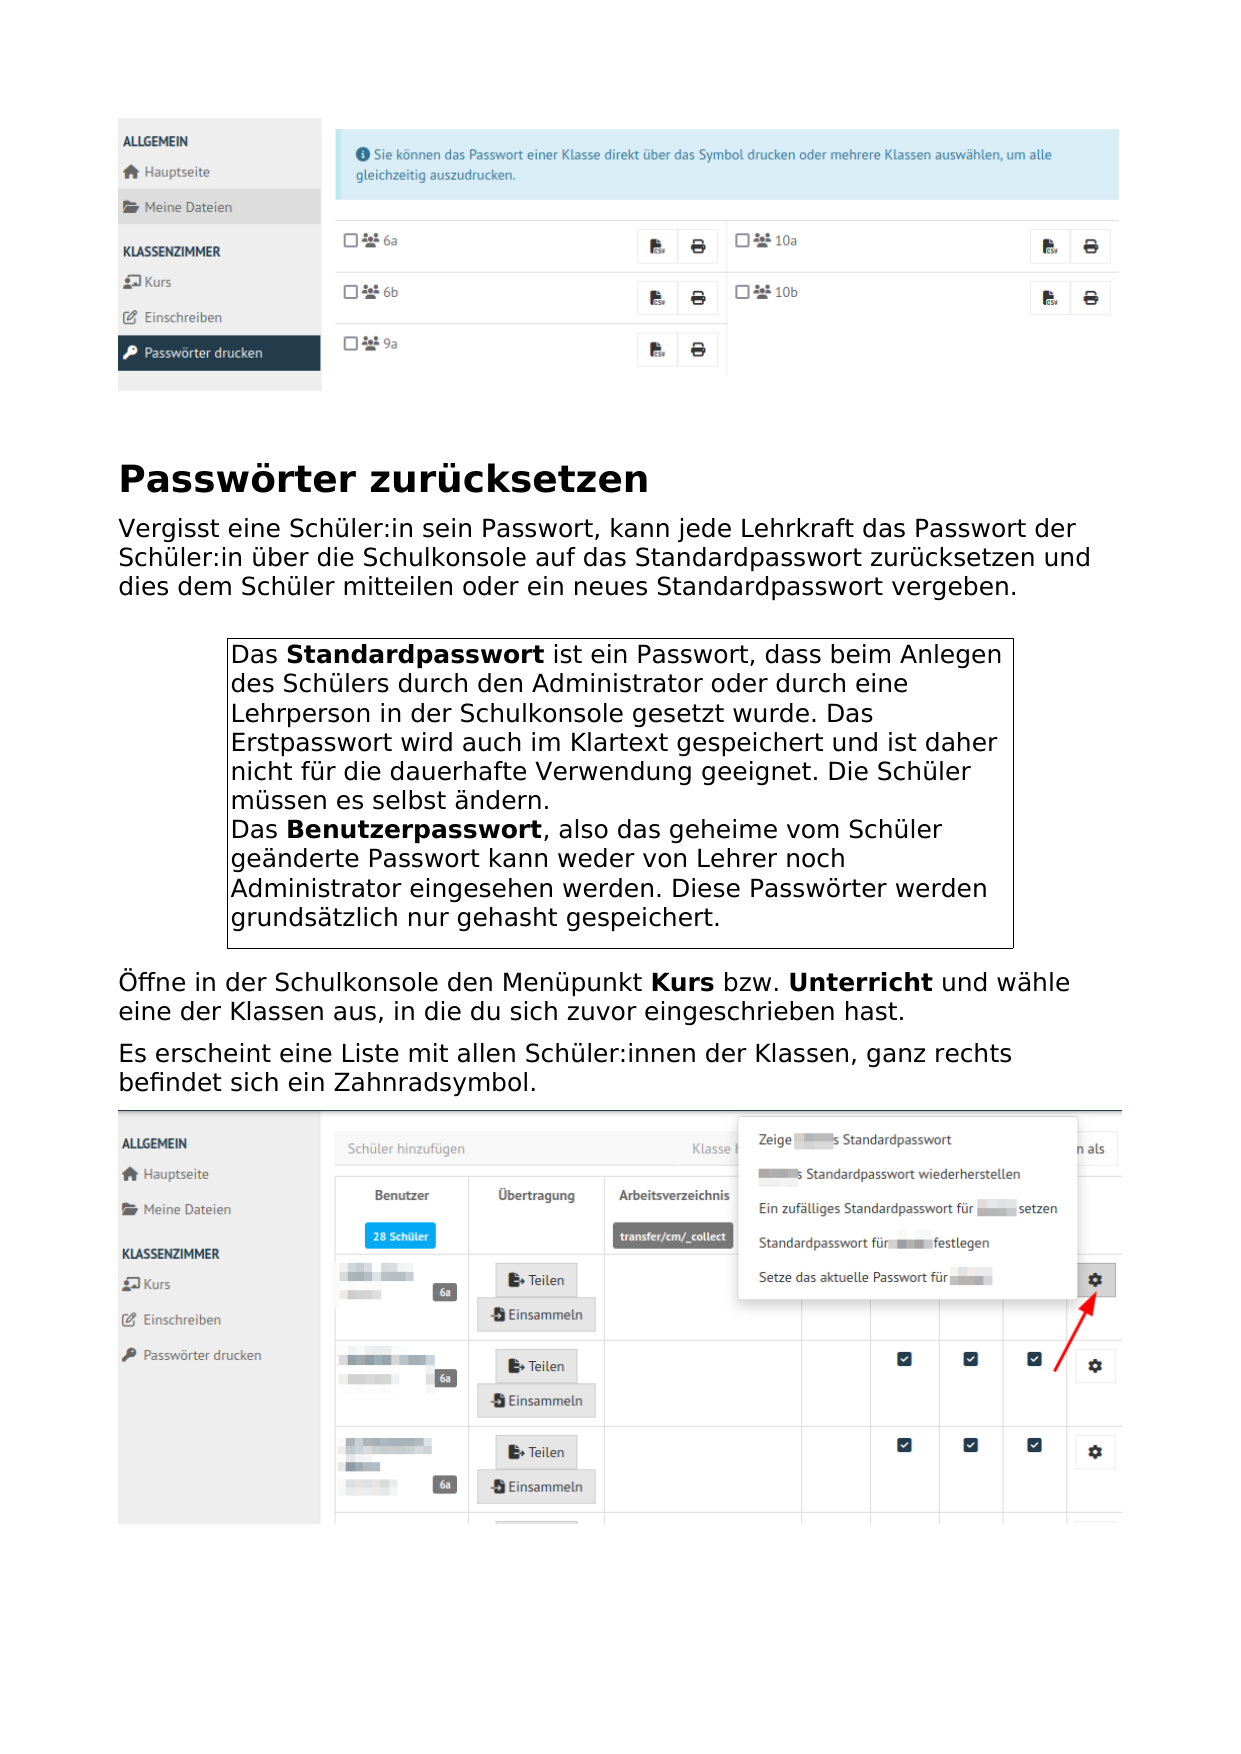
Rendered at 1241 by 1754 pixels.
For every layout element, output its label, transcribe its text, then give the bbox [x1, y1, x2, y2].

table_header Das Standardpasswort ist ein Passwort, dass beim Anlegen des Schülers durch den Administrator oder durch eine Lehrperson in der Schulkonsole gesetzt wurde. Das Erstpasswort wird auch im Klartext gespeichert und ist daher nicht für die dauerhafte Verwendung geeignet. Die Schüler müssen es selbst ändern. Das Benutzerpasswort, also das geheime vom Schüler geänderte Passwort kann weder von Lehrer noch Administrator eingesehen werden. Diese Passwörter werden grundsätzlich nur gehasht gespeichert. [228, 639, 1013, 948]
picture [118, 118, 1123, 391]
text Öffne in der Schulkonsole den Menüpunkt Kurs bzw. Unterricht und wähle eine der Klassen aus, in die du sich zuvor eingeschrieben hast. [118, 614, 1122, 1027]
subtitle Passwörter zurücksetzen [118, 458, 1122, 501]
text Vergisst eine Schüler:in sein Passwort, kann jede Lehrkraft das Passwort der Schüler:in über die Schulkonsole auf das Standardpasswort zurücksetzen und dies dem Schüler mitteilen oder ein neues Standardpasswort vergeben. [118, 514, 1122, 601]
text Es erscheint eine Liste mit allen Schüler:innen der Klassen, ganz rechts befindet sich ein Zahnradsymbol. [118, 1039, 1122, 1098]
picture [118, 1110, 1123, 1524]
